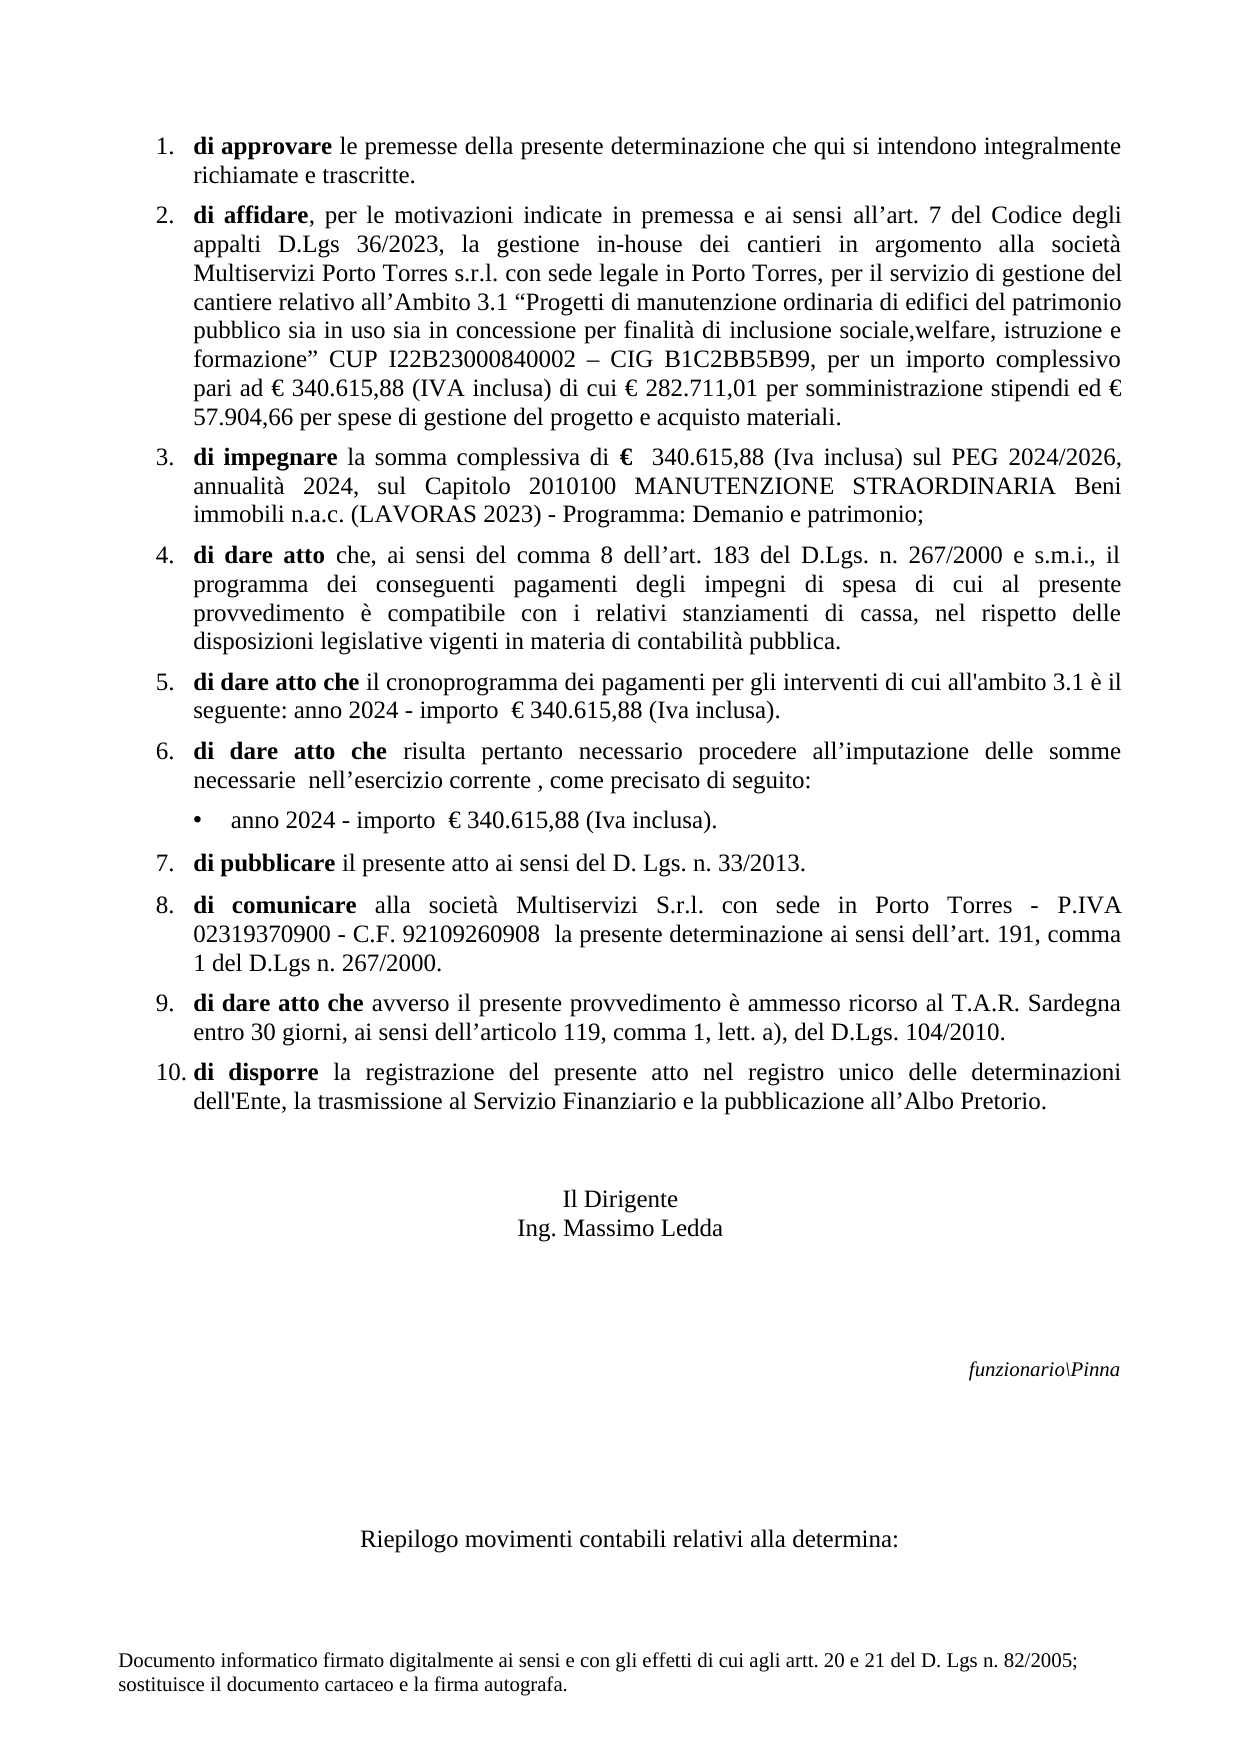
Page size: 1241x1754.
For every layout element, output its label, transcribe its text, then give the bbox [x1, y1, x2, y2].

list di affidare, per le motivazioni indicate in premessa e ai sensi all’art. 7 del Codice degli appalti D.Lgs 36/2023, la gestione in-house dei cantieri in argomento alla società Multiservizi Porto Torres s.r.l. con sede legale in Porto Torres, per il servizio di gestione del cantiere relativo all’Ambito 3.1 “Progetti di manutenzione ordinaria di edifici del patrimonio pubblico sia in uso sia in concessione per finalità di inclusione sociale,welfare, istruzione e formazione” CUP I22B23000840002 – CIG B1C2BB5B99, per un importo complessivo pari ad € 340.615,88 (IVA inclusa) di cui € 282.711,01 per somministrazione stipendi ed € 57.904,66 per spese di gestione del progetto e acquisto materiali. [156, 200, 1122, 430]
list di dare atto che avverso il presente provvedimento è ammesso ricorso al T.A.R. Sardegna entro 30 giorni, ai sensi dell’articolo 119, comma 1, lett. a), del D.Lgs. 104/2010. [156, 988, 1122, 1046]
list di dare atto che, ai sensi del comma 8 dell’art. 183 del D.Lgs. n. 267/2000 e s.m.i., il programma dei conseguenti pagamenti degli impegni di spesa di cui al presente provvedimento è compatibile con i relativi stanziamenti di cassa, nel rispetto delle disposizioni legislative vigenti in materia di contabilità pubblica. [156, 540, 1122, 655]
list di dare atto che il cronoprogramma dei pagamenti per gli interventi di cui all'ambito 3.1 è il seguente: anno 2024 - importo € 340.615,88 (Iva inclusa). [156, 667, 1122, 724]
list anno 2024 - importo € 340.615,88 (Iva inclusa). [193, 805, 1122, 834]
list di impegnare la somma complessiva di € 340.615,88 (Iva inclusa) sul PEG 2024/2026, annualità 2024, sul Capitolo 2010100 MANUTENZIONE STRAORDINARIA Beni immobili n.a.c. (LAVORAS 2023) - Programma: Demanio e patrimonio; [156, 442, 1122, 528]
list di dare atto che risulta pertanto necessario procedere all’imputazione delle somme necessarie nell’esercizio corrente , come precisato di seguito: [156, 736, 1122, 794]
text funzionario\Pinna [118, 1357, 1122, 1381]
list di disporre la registrazione del presente atto nel registro unico delle determinazioni dell'Ente, la trasmissione al Servizio Finanziario e la pubblicazione all’Albo Pretorio. [156, 1057, 1122, 1115]
text Riepilogo movimenti contabili relativi alla determina: [118, 1524, 1122, 1553]
list di pubblicare il presente atto ai sensi del D. Lgs. n. 33/2013. [156, 846, 1122, 878]
list di approvare le premesse della presente determinazione che qui si intendono integralmente richiamate e trascritte. [156, 131, 1122, 188]
list di comunicare alla società Multiservizi S.r.l. con sede in Porto Torres - P.IVA 02319370900 - C.F. 92109260908 la presente determinazione ai sensi dell’art. 191, comma 1 del D.Lgs n. 267/2000. [156, 890, 1122, 976]
text Il Dirigente [118, 1184, 1122, 1213]
text Ing. Massimo Ledda [118, 1213, 1122, 1242]
